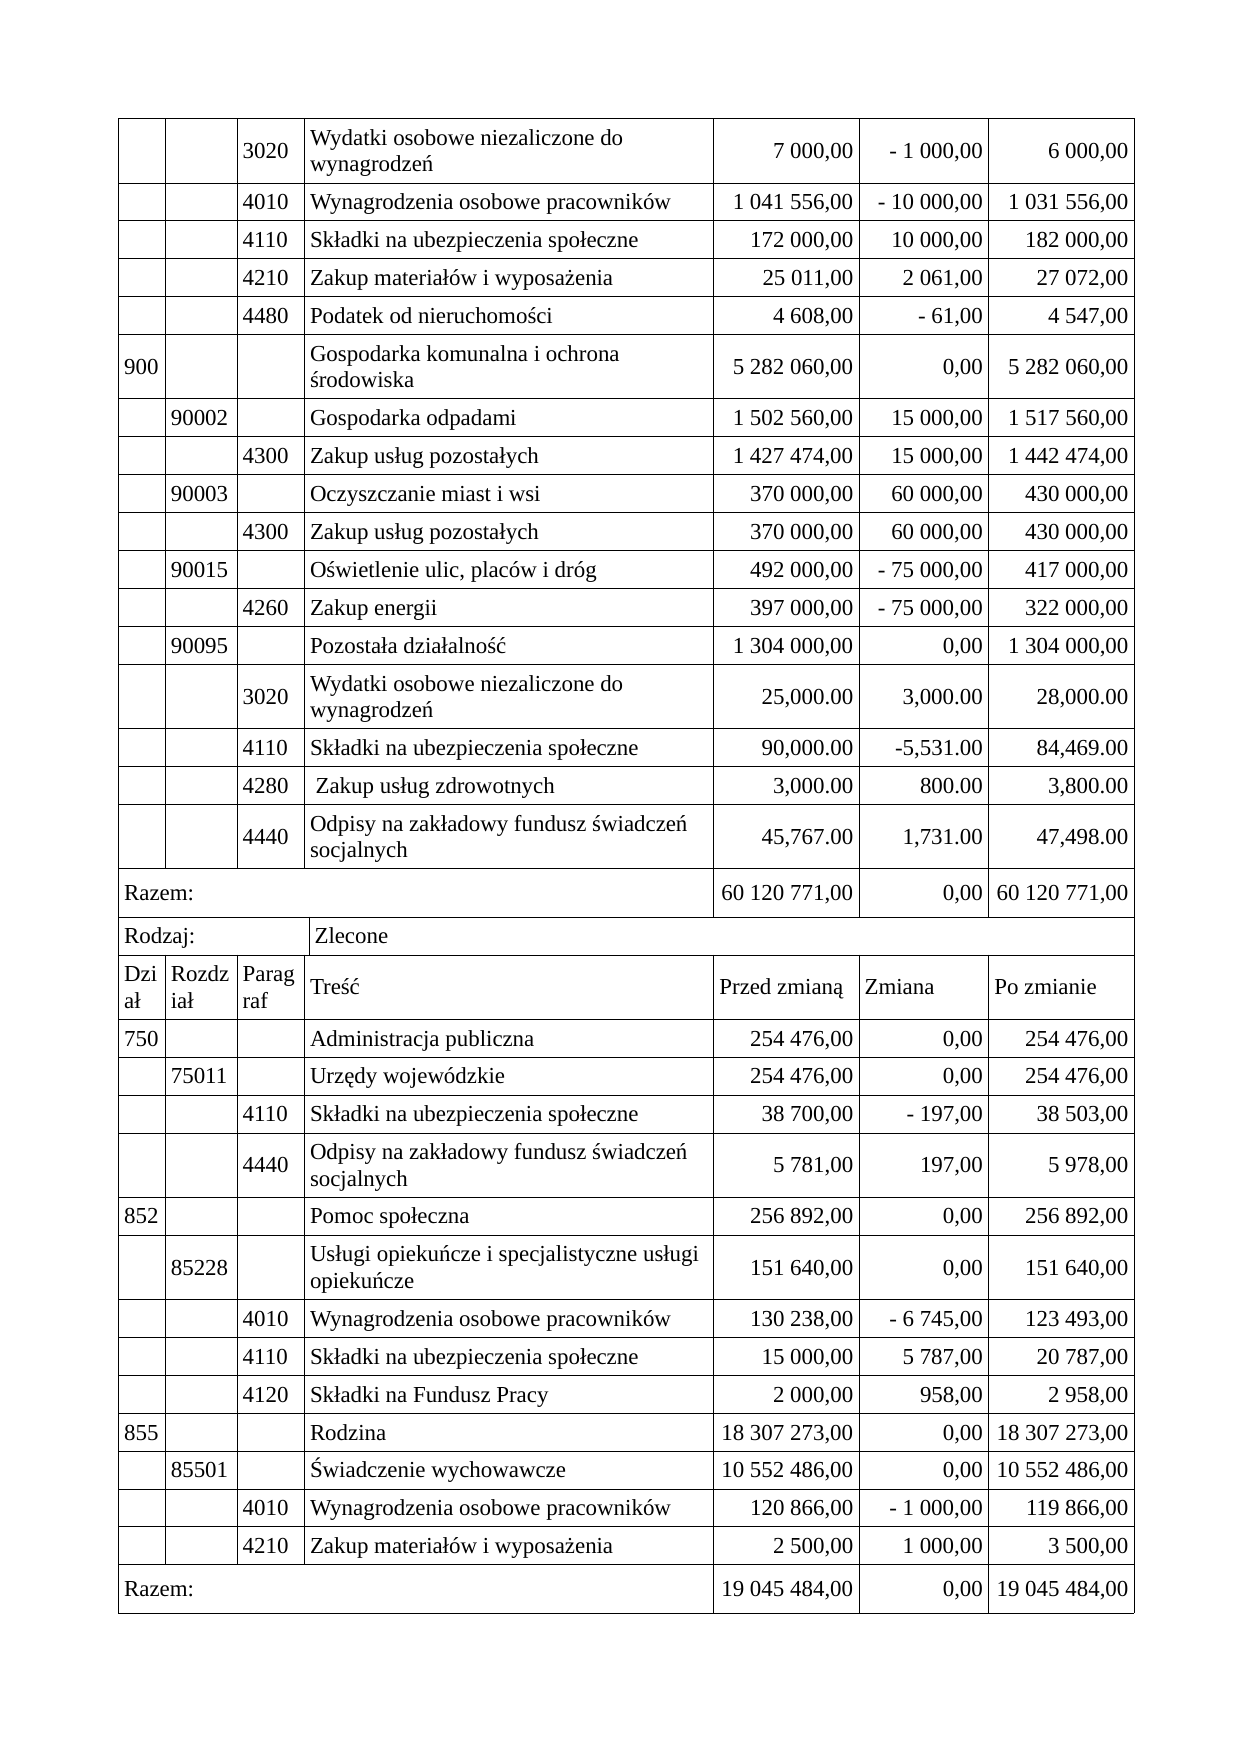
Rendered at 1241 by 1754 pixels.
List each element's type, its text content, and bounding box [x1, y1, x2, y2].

table_cell - 1 000,00 [860, 119, 988, 182]
table_cell 2 958,00 [989, 1376, 1134, 1413]
table_cell 1 304 000,00 [989, 627, 1134, 664]
table_cell Gospodarka odpadami [305, 399, 713, 436]
table_cell [119, 1527, 165, 1564]
table_cell 4260 [238, 589, 304, 626]
table_cell 370 000,00 [714, 513, 859, 550]
table_cell [238, 1236, 304, 1299]
table_cell [119, 119, 165, 182]
table_cell [238, 627, 304, 664]
table_cell 1 517 560,00 [989, 399, 1134, 436]
table_cell 120 866,00 [714, 1490, 859, 1526]
table_cell 256 892,00 [989, 1198, 1134, 1235]
table_cell [119, 1058, 165, 1094]
table_cell 90015 [166, 551, 237, 588]
table_cell 4110 [238, 1338, 304, 1375]
table_cell 900 [119, 335, 165, 398]
table_cell 430 000,00 [989, 475, 1134, 512]
table_cell 4300 [238, 513, 304, 550]
table_cell Świadczenie wychowawcze [305, 1452, 713, 1488]
table_cell Razem: [119, 869, 713, 917]
table_cell 28 000,00 [989, 665, 1134, 728]
table_cell 27 072,00 [989, 259, 1134, 296]
table_cell 4480 [238, 297, 304, 334]
table_cell 7 000,00 [714, 119, 859, 182]
table_cell 2 000,00 [714, 1376, 859, 1413]
table_cell 3 000,00 [860, 665, 988, 728]
table_cell 15 000,00 [714, 1338, 859, 1375]
table_cell [119, 297, 165, 334]
table_cell 15 000,00 [860, 437, 988, 474]
table_cell Dział [119, 956, 165, 1019]
table_cell 322 000,00 [989, 589, 1134, 626]
table_cell Pozostała działalność [305, 627, 713, 664]
table_cell 119 866,00 [989, 1490, 1134, 1526]
table_cell 4110 [238, 221, 304, 258]
table_cell 0,00 [860, 869, 988, 917]
table_cell 0,00 [860, 627, 988, 664]
table_cell [119, 259, 165, 296]
table_cell 4300 [238, 437, 304, 474]
table_cell - 1 000,00 [860, 1490, 988, 1526]
table_cell Treść [305, 956, 713, 1019]
table_cell 182 000,00 [989, 221, 1134, 258]
table_cell 151 640,00 [989, 1236, 1134, 1299]
table_cell 5 787,00 [860, 1338, 988, 1375]
table_cell [166, 1020, 237, 1057]
table_cell [238, 399, 304, 436]
table_cell 25 011,00 [714, 259, 859, 296]
table_cell 90095 [166, 627, 237, 664]
table_cell Rodzina [305, 1414, 713, 1451]
table_cell 852 [119, 1198, 165, 1235]
table_cell 254 476,00 [989, 1058, 1134, 1094]
table_cell 19 045 484,00 [714, 1565, 859, 1613]
table_cell [119, 551, 165, 588]
table_cell 75011 [166, 1058, 237, 1094]
table_cell 1 442 474,00 [989, 437, 1134, 474]
table_cell Zakup usług pozostałych [305, 513, 713, 550]
table_cell 0,00 [860, 335, 988, 398]
table_cell - 61,00 [860, 297, 988, 334]
table_cell 3 000,00 [714, 767, 859, 804]
table_cell 4440 [238, 805, 304, 868]
table_cell [119, 627, 165, 664]
table_cell 2 061,00 [860, 259, 988, 296]
table_cell 3 800,00 [989, 767, 1134, 804]
table_cell 20 787,00 [989, 1338, 1134, 1375]
table_cell 4210 [238, 1527, 304, 1564]
table_cell 90002 [166, 399, 237, 436]
table_cell Wydatki osobowe niezaliczone do wynagrodzeń [305, 665, 713, 728]
table_cell [119, 437, 165, 474]
table_cell 958,00 [860, 1376, 988, 1413]
table_cell Oczyszczanie miast i wsi [305, 475, 713, 512]
table_cell 84 469,00 [989, 729, 1134, 766]
table_cell 750 [119, 1020, 165, 1057]
table_cell 60 000,00 [860, 475, 988, 512]
table_cell Paragraf [238, 956, 304, 1019]
table_cell 15 000,00 [860, 399, 988, 436]
table_cell [238, 1058, 304, 1094]
table_cell Zakup energii [305, 589, 713, 626]
table_cell [166, 1527, 237, 1564]
table_cell [166, 221, 237, 258]
table_cell 90003 [166, 475, 237, 512]
table_cell Rozdział [166, 956, 237, 1019]
table_cell [119, 1300, 165, 1337]
table_cell 60 000,00 [860, 513, 988, 550]
table_cell 85228 [166, 1236, 237, 1299]
table_cell Usługi opiekuńcze i specjalistyczne usługi opiekuńcze [305, 1236, 713, 1299]
table_cell 85501 [166, 1452, 237, 1488]
table_cell 10 552 486,00 [989, 1452, 1134, 1488]
table_cell Przed zmianą [714, 956, 859, 1019]
table_cell 4 547,00 [989, 297, 1134, 334]
table_cell - 6 745,00 [860, 1300, 988, 1337]
table_cell [166, 1134, 237, 1197]
table_cell [238, 475, 304, 512]
table_cell [119, 1376, 165, 1413]
table_cell [166, 119, 237, 182]
table_cell [119, 1490, 165, 1526]
table_cell Zmiana [860, 956, 988, 1019]
table_cell [166, 335, 237, 398]
table_cell 0,00 [860, 1020, 988, 1057]
table_cell 60 120 771,00 [989, 869, 1134, 917]
table_cell Zlecone [310, 918, 1134, 954]
table_cell - 197,00 [860, 1096, 988, 1132]
table_cell [119, 589, 165, 626]
table_cell Urzędy wojewódzkie [305, 1058, 713, 1094]
table_cell 25 000,00 [714, 665, 859, 728]
table_cell 1 731,00 [860, 805, 988, 868]
table_cell Zakup usług zdrowotnych [305, 767, 713, 804]
table_cell [166, 589, 237, 626]
table_cell Pomoc społeczna [305, 1198, 713, 1235]
table_cell [119, 1452, 165, 1488]
table_cell 45 767,00 [714, 805, 859, 868]
table_cell [238, 1452, 304, 1488]
table_cell Odpisy na zakładowy fundusz świadczeń socjalnych [305, 805, 713, 868]
table_cell [166, 297, 237, 334]
table_cell 123 493,00 [989, 1300, 1134, 1337]
table_cell [166, 1338, 237, 1375]
table_cell 197,00 [860, 1134, 988, 1197]
table_cell Zakup usług pozostałych [305, 437, 713, 474]
table_cell Gospodarka komunalna i ochrona środowiska [305, 335, 713, 398]
table_cell 4120 [238, 1376, 304, 1413]
table_cell [166, 184, 237, 220]
table_cell Wynagrodzenia osobowe pracowników [305, 1300, 713, 1337]
table_cell [119, 1096, 165, 1132]
table_cell Razem: [119, 1565, 713, 1613]
table_cell Zakup materiałów i wyposażenia [305, 259, 713, 296]
table_cell 0,00 [860, 1414, 988, 1451]
table_cell [166, 767, 237, 804]
table_cell 4010 [238, 1490, 304, 1526]
table_cell Administracja publiczna [305, 1020, 713, 1057]
table_cell [166, 1414, 237, 1451]
table_cell 3020 [238, 665, 304, 728]
table_cell 38 700,00 [714, 1096, 859, 1132]
table_cell 1 304 000,00 [714, 627, 859, 664]
table_cell 4440 [238, 1134, 304, 1197]
table_cell [119, 1338, 165, 1375]
table_cell Wynagrodzenia osobowe pracowników [305, 184, 713, 220]
table_cell [119, 665, 165, 728]
table_cell 254 476,00 [989, 1020, 1134, 1057]
table_cell 0,00 [860, 1198, 988, 1235]
table_cell 4 608,00 [714, 297, 859, 334]
table_cell [166, 1300, 237, 1337]
table_cell 0,00 [860, 1452, 988, 1488]
table_cell [119, 729, 165, 766]
table_cell 5 781,00 [714, 1134, 859, 1197]
table_cell 5 282 060,00 [989, 335, 1134, 398]
table_cell [166, 259, 237, 296]
table_cell Składki na ubezpieczenia społeczne [305, 1096, 713, 1132]
table_cell [166, 1096, 237, 1132]
table_cell Składki na ubezpieczenia społeczne [305, 1338, 713, 1375]
table_cell 254 476,00 [714, 1058, 859, 1094]
table_cell [238, 1198, 304, 1235]
table_cell 3 500,00 [989, 1527, 1134, 1564]
table_cell [119, 221, 165, 258]
table_cell Odpisy na zakładowy fundusz świadczeń socjalnych [305, 1134, 713, 1197]
table_cell 0,00 [860, 1236, 988, 1299]
table_cell [119, 1134, 165, 1197]
table_cell 492 000,00 [714, 551, 859, 588]
table_cell 855 [119, 1414, 165, 1451]
table_cell 47 498,00 [989, 805, 1134, 868]
table_cell 256 892,00 [714, 1198, 859, 1235]
table_cell - 10 000,00 [860, 184, 988, 220]
table_cell 1 427 474,00 [714, 437, 859, 474]
table_cell 6 000,00 [989, 119, 1134, 182]
table_cell 417 000,00 [989, 551, 1134, 588]
table_cell 18 307 273,00 [989, 1414, 1134, 1451]
table_cell [238, 551, 304, 588]
table_cell 5 282 060,00 [714, 335, 859, 398]
table_cell 172 000,00 [714, 221, 859, 258]
table_cell 4280 [238, 767, 304, 804]
table_cell [238, 335, 304, 398]
table_cell [119, 184, 165, 220]
table_cell 4010 [238, 184, 304, 220]
table_cell 430 000,00 [989, 513, 1134, 550]
table_cell 19 045 484,00 [989, 1565, 1134, 1613]
table_cell 151 640,00 [714, 1236, 859, 1299]
table_cell 4110 [238, 1096, 304, 1132]
table_cell Wydatki osobowe niezaliczone do wynagrodzeń [305, 119, 713, 182]
table_cell 90 000,00 [714, 729, 859, 766]
table_cell 10 552 486,00 [714, 1452, 859, 1488]
table_cell Wynagrodzenia osobowe pracowników [305, 1490, 713, 1526]
table_cell [166, 805, 237, 868]
table_cell 10 000,00 [860, 221, 988, 258]
table_cell Składki na Fundusz Pracy [305, 1376, 713, 1413]
table_cell 3020 [238, 119, 304, 182]
table_cell 4010 [238, 1300, 304, 1337]
table_cell [119, 767, 165, 804]
table_cell 5 978,00 [989, 1134, 1134, 1197]
table_cell [166, 437, 237, 474]
table_cell Po zmianie [989, 956, 1134, 1019]
table_cell 38 503,00 [989, 1096, 1134, 1132]
table_cell [119, 1236, 165, 1299]
table_cell [166, 665, 237, 728]
table_cell 370 000,00 [714, 475, 859, 512]
table_cell 800,00 [860, 767, 988, 804]
table_cell Zakup materiałów i wyposażenia [305, 1527, 713, 1564]
table_cell Podatek od nieruchomości [305, 297, 713, 334]
table_cell 130 238,00 [714, 1300, 859, 1337]
table_cell - 75 000,00 [860, 589, 988, 626]
table_cell [119, 475, 165, 512]
table_cell Oświetlenie ulic, placów i dróg [305, 551, 713, 588]
table_cell 0,00 [860, 1565, 988, 1613]
table_cell [166, 729, 237, 766]
table_cell [119, 399, 165, 436]
table_cell [166, 1490, 237, 1526]
table_cell 4210 [238, 259, 304, 296]
table_cell [166, 1198, 237, 1235]
table_cell 60 120 771,00 [714, 869, 859, 917]
table_cell 0,00 [860, 1058, 988, 1094]
table_cell [238, 1414, 304, 1451]
table_cell Składki na ubezpieczenia społeczne [305, 729, 713, 766]
table_cell 1 000,00 [860, 1527, 988, 1564]
table_cell [238, 1020, 304, 1057]
table_cell 18 307 273,00 [714, 1414, 859, 1451]
table_cell 254 476,00 [714, 1020, 859, 1057]
table_cell [119, 805, 165, 868]
table_cell -5 531,00 [860, 729, 988, 766]
table_cell 4110 [238, 729, 304, 766]
table_cell 397 000,00 [714, 589, 859, 626]
table_cell - 75 000,00 [860, 551, 988, 588]
table_cell Składki na ubezpieczenia społeczne [305, 221, 713, 258]
table_cell [166, 513, 237, 550]
table_cell [119, 513, 165, 550]
table_cell Rodzaj: [119, 918, 309, 954]
table_cell 1 031 556,00 [989, 184, 1134, 220]
table_cell 1 502 560,00 [714, 399, 859, 436]
table_cell 2 500,00 [714, 1527, 859, 1564]
table_cell [166, 1376, 237, 1413]
table_cell 1 041 556,00 [714, 184, 859, 220]
